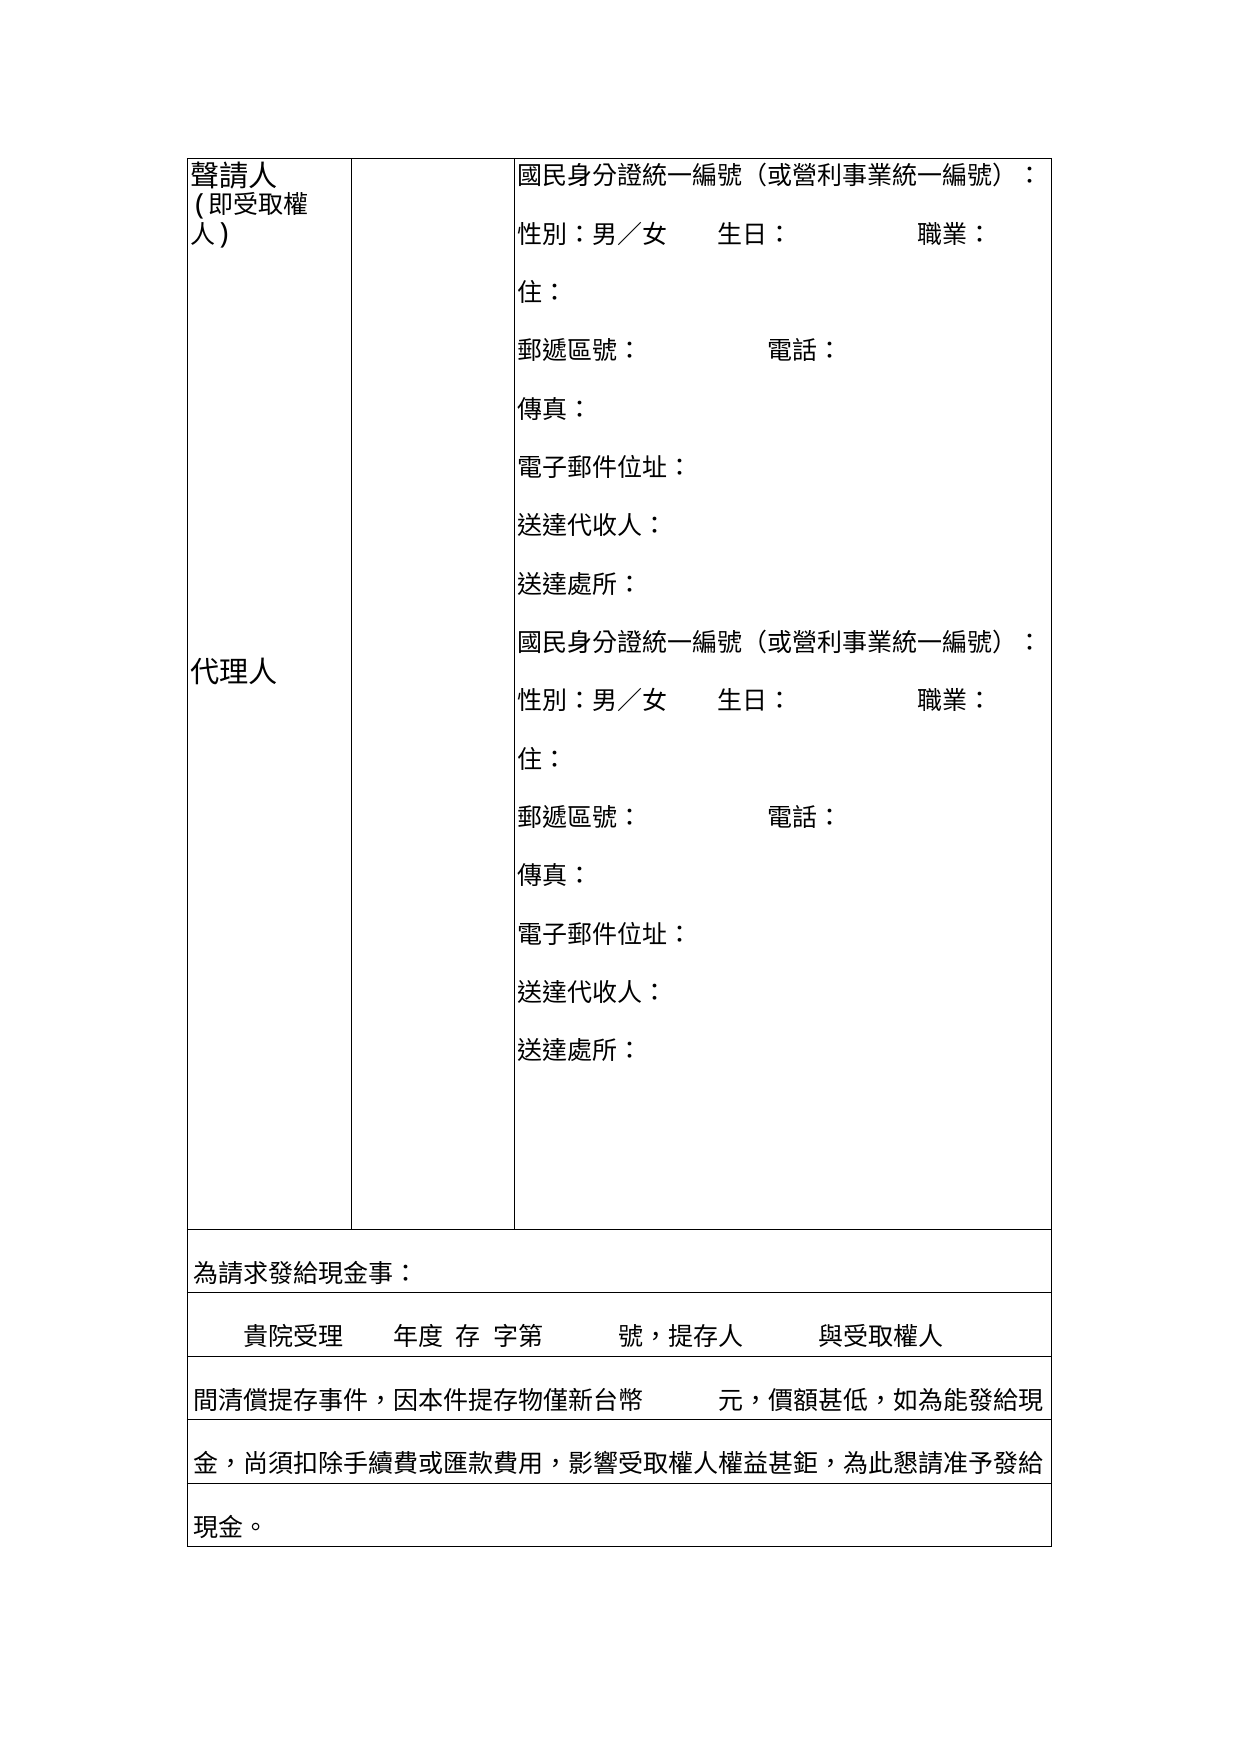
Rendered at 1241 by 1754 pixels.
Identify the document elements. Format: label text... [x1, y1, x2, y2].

table_cell 貴院受理 年度 存 字第 號，提存人 與受取權人 [188, 1293, 1051, 1356]
table_cell [352, 159, 514, 1228]
table_cell 間清償提存事件，因本件提存物僅新台幣 元，價額甚低，如為能發給現 [188, 1357, 1051, 1419]
table_cell 現金。 [188, 1484, 1051, 1546]
table_cell 國民身分證統一編號（或營利事業統一編號）： 性別：男／女 生日： 職業： 住： 郵遞區號： 電話： 傳真： 電子郵件位址： 送達代收人： 送達處所： 國民身分證統一編號（或營利事業統一編號）： 性別：男／女 生日： 職業： 住： 郵遞區號： 電話： 傳真： 電子郵件位址： 送達代收人： 送達處所： [515, 159, 1051, 1228]
table_cell 聲請人 (即受取權人) 代理人 [188, 159, 351, 1228]
table_cell 金，尚須扣除手續費或匯款費用，影響受取權人權益甚鉅，為此懇請准予發給 [188, 1420, 1051, 1483]
table_cell 為請求發給現金事： [188, 1230, 1051, 1292]
